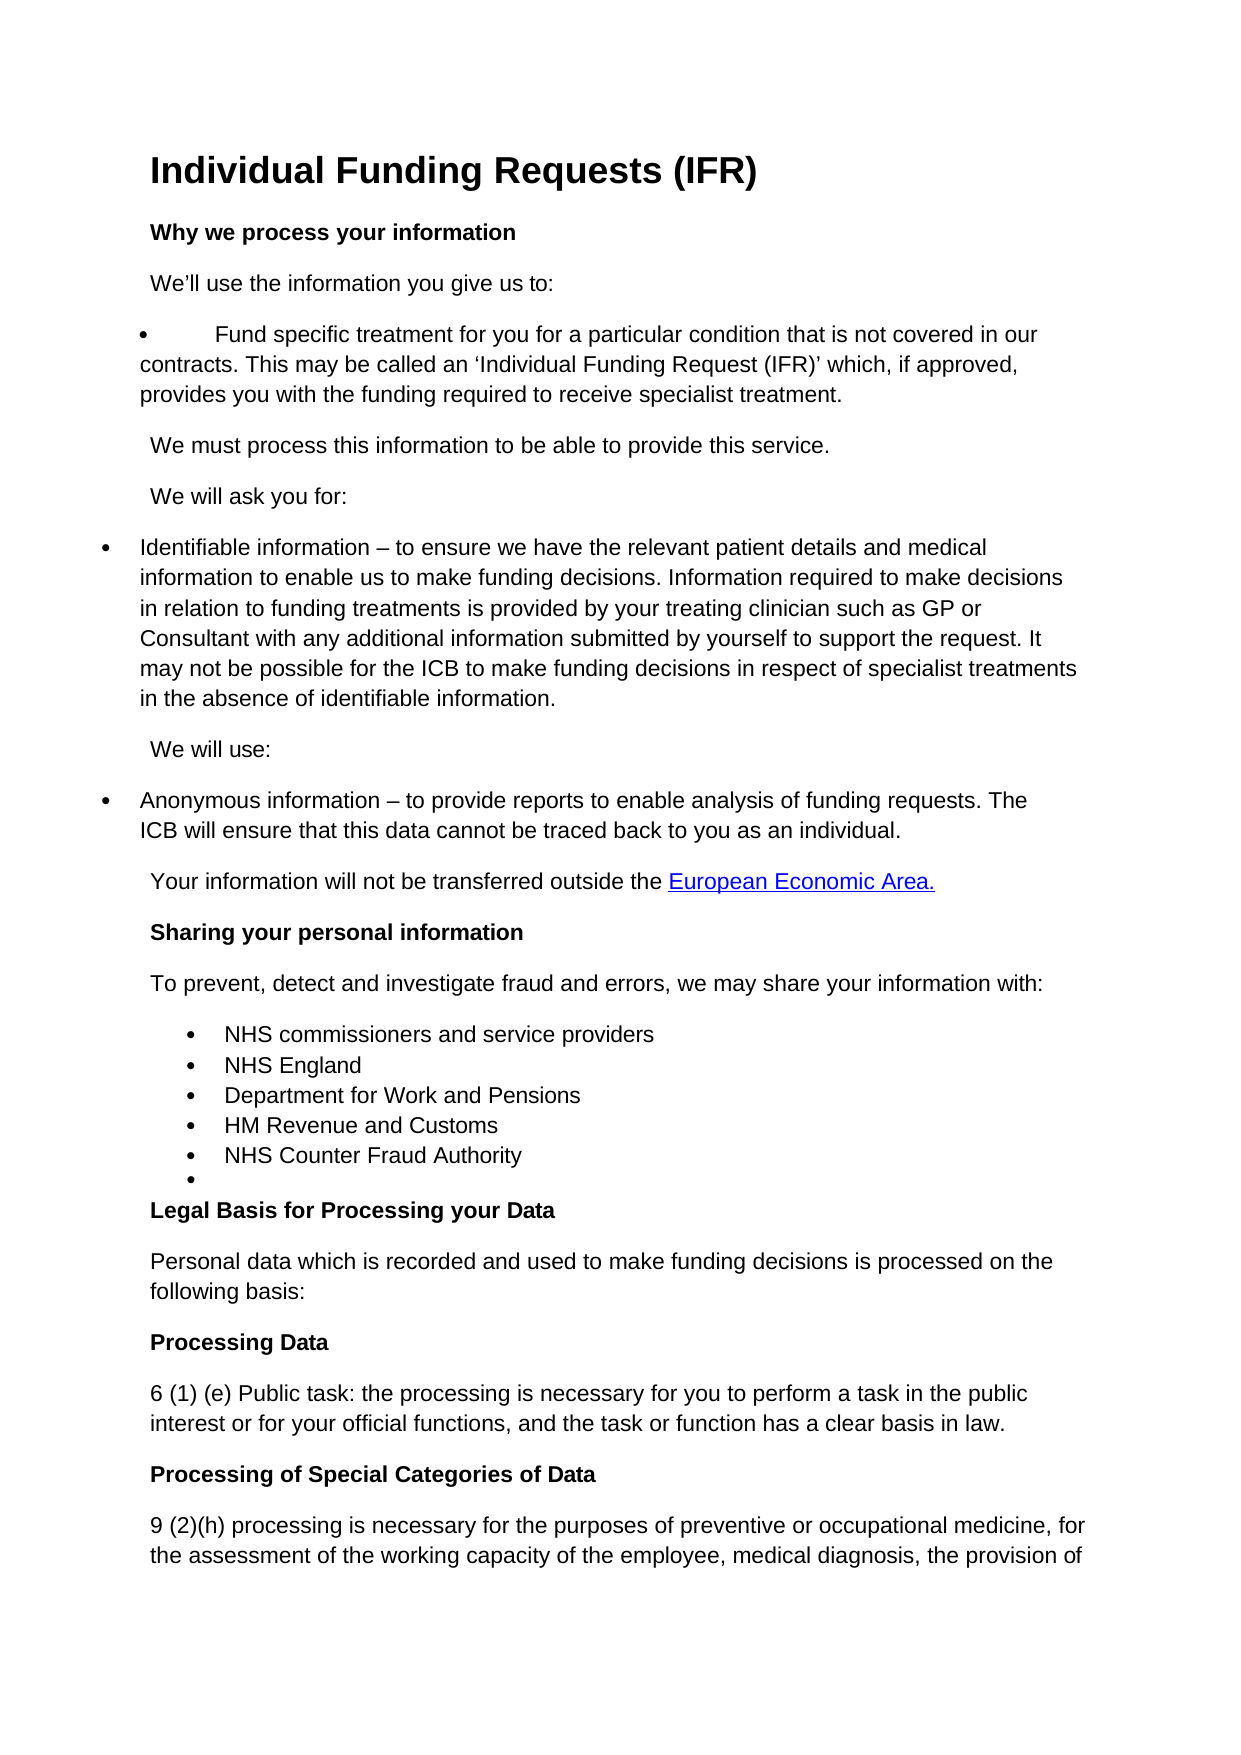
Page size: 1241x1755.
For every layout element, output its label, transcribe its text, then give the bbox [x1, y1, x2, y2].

text 6 (1) (e) Public task: the processing is necessary for you to perform a task in the public interest or for your official functions, and the task or function has a clear basis in law. [150, 1380, 1084, 1436]
subtitle Processing of Special Categories of Data [150, 1461, 1097, 1487]
list Fund specific treatment for you for a particular condition that is not covered in our contracts. This may be called an ‘Individual Funding Request (IFR)’ which, if approved, provides you with the funding required to receive specialist treatment. [139, 321, 1049, 408]
text We will use: [150, 736, 1097, 763]
subtitle Why we process your information [150, 219, 1097, 245]
text We’ll use the information you give us to: [150, 270, 1097, 296]
text Personal data which is recorded and used to make funding decisions is processed on the following basis: [150, 1248, 1097, 1304]
list NHS Counter Fraud Authority [187, 1142, 1097, 1169]
subtitle Legal Basis for Processing your Data [150, 1197, 1097, 1223]
text To prevent, detect and investigate fraud and errors, we may share your information with: [150, 970, 1097, 997]
text We must process this information to be able to provide this service. We will ask you for: [150, 432, 858, 510]
title Individual Funding Requests (IFR) [150, 148, 1097, 191]
list Anonymous information – to provide reports to enable analysis of funding requests. The ICB will ensure that this data cannot be traced back to you as an individual. [102, 787, 1068, 844]
subtitle Processing Data [150, 1329, 1097, 1355]
list NHS England [187, 1052, 1097, 1078]
list Department for Work and Pensions [187, 1082, 1097, 1108]
subtitle Sharing your personal information [150, 919, 1097, 946]
text  [187, 1173, 1097, 1192]
list Identifiable information – to ensure we have the relevant patient details and medical information to enable us to make funding decisions. Information required to make decisions in relation to funding treatments is provided by your treating clinician such as GP or Consultant with any additional information submitted by yourself to support the request. It may not be possible for the ICB to make funding decisions in respect of specialist treatments in the absence of identifiable information. [102, 534, 1078, 712]
text Your information will not be transferred outside the European Economic Area. [150, 868, 1097, 894]
list NHS commissioners and service providers [187, 1021, 1097, 1048]
text 9 (2)(h) processing is necessary for the purposes of preventive or occupational medicine, for the assessment of the working capacity of the employee, medical diagnosis, the provision of [150, 1512, 1097, 1568]
list HM Revenue and Customs [187, 1112, 1097, 1138]
